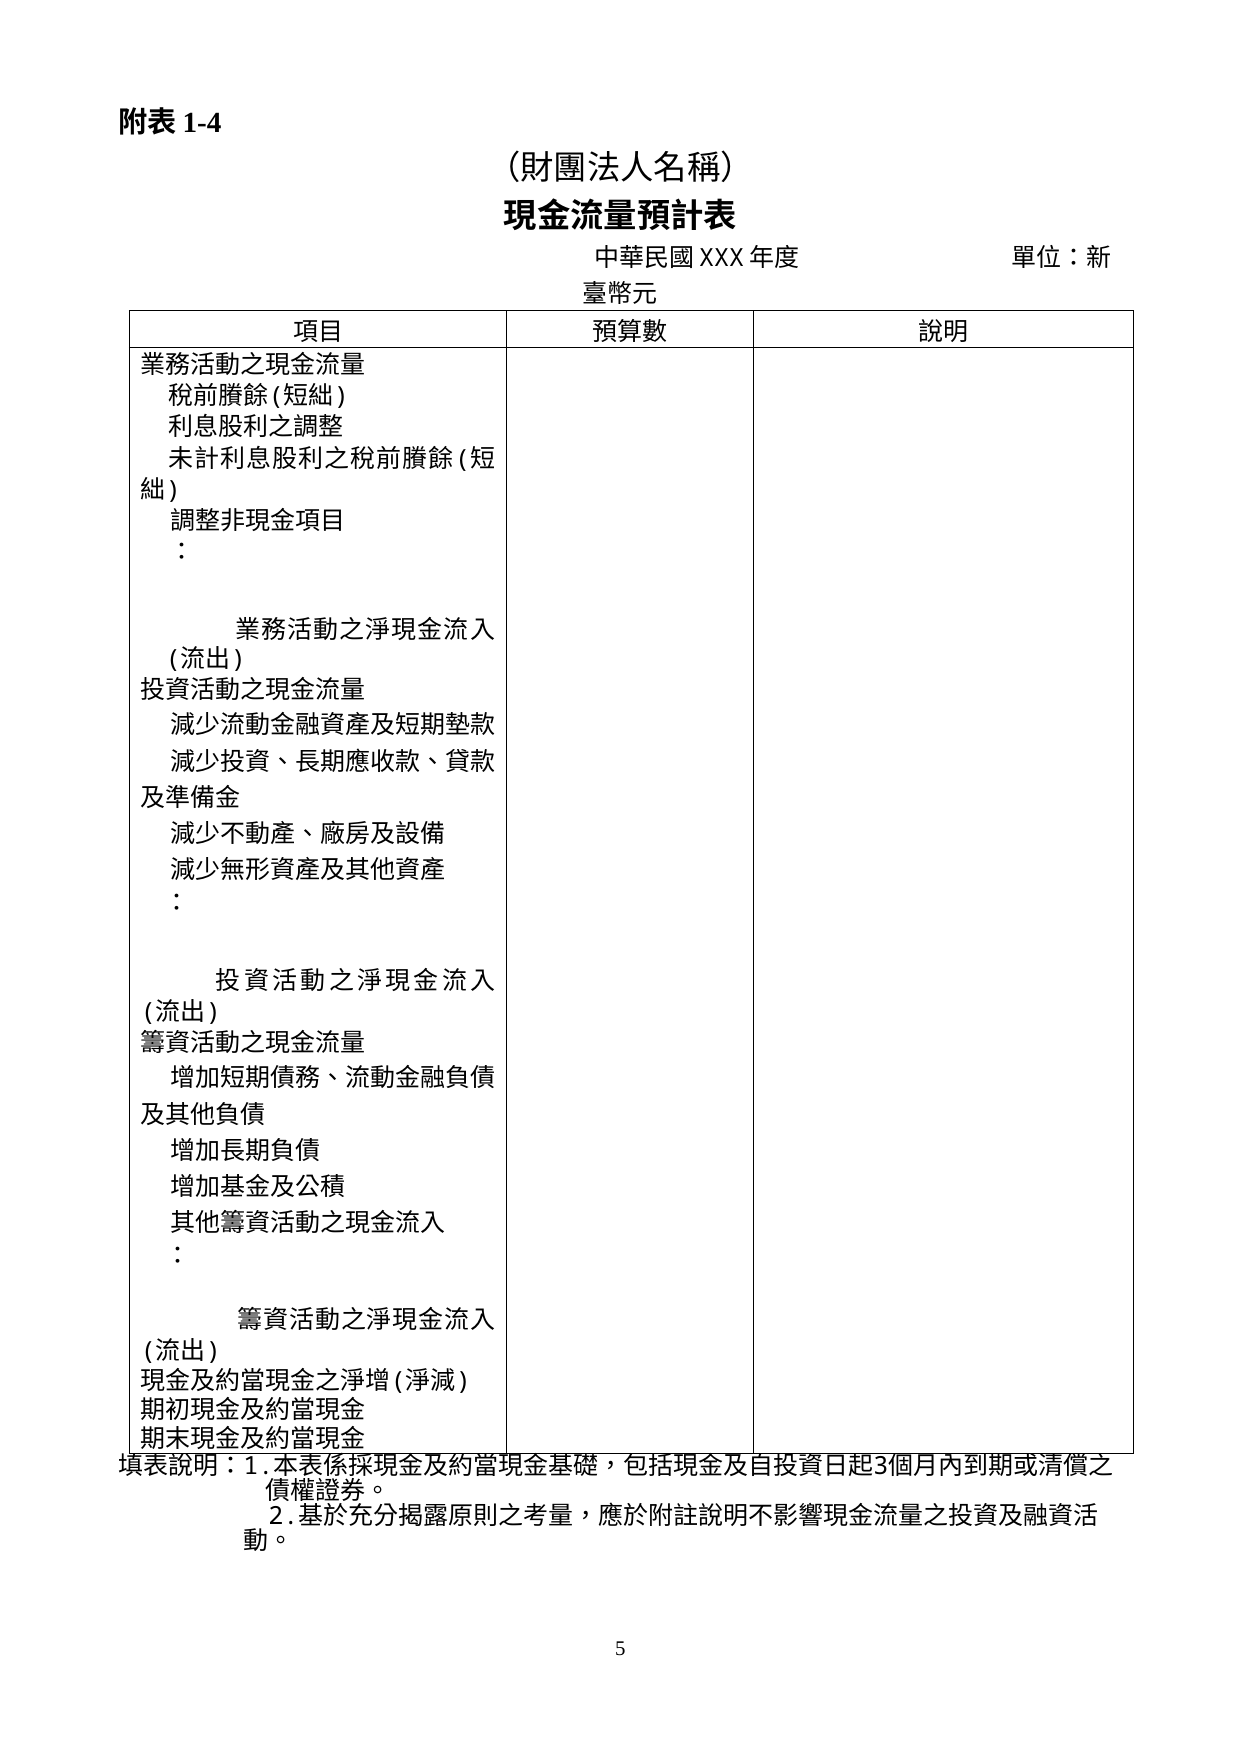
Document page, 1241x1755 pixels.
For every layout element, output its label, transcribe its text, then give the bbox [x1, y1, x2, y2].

table_cell 現金及約當現金之淨增(淨減) [130, 1366, 506, 1395]
table_cell [754, 886, 1133, 964]
table_cell 籌資活動之淨現金流入(流出) [130, 1303, 506, 1366]
table_cell 業務活動之現金流量 [130, 348, 506, 379]
text 附表1-4 [118, 99, 1122, 141]
table_cell 利息股利之調整 [130, 411, 506, 442]
table_cell [754, 442, 1133, 504]
table_cell 稅前賸餘(短絀) [130, 380, 506, 411]
table_cell [754, 814, 1133, 850]
text （財團法人名稱） [118, 141, 1122, 189]
table_cell [507, 1130, 753, 1167]
table_cell [754, 1303, 1133, 1366]
text 填表說明：1.本表係採現金及約當現金基礎，包括現金及自投資日起3個月內到期或清償之債權證券。 [118, 1454, 1122, 1504]
table_cell [507, 505, 753, 536]
table_cell [754, 850, 1133, 886]
table_cell [754, 380, 1133, 411]
table_cell 投資活動之現金流量 [130, 674, 506, 705]
table_header 說明 [754, 311, 1133, 347]
table_cell [754, 536, 1133, 615]
table_cell [507, 536, 753, 615]
table_cell [754, 705, 1133, 741]
table_cell [507, 814, 753, 850]
table_cell [507, 741, 753, 813]
table_cell [754, 1027, 1133, 1058]
table_cell [754, 1395, 1133, 1424]
table_cell [754, 348, 1133, 379]
table_cell [507, 1424, 753, 1453]
table_cell 增加短期債務、流動金融負債及其他負債 [130, 1058, 506, 1130]
table_cell [507, 442, 753, 504]
table_cell 籌資活動之現金流量 [130, 1027, 506, 1058]
table_header 項目 [130, 311, 506, 347]
table_cell [507, 1366, 753, 1395]
text 現金流量預計表 [118, 189, 1122, 237]
table_cell [754, 411, 1133, 442]
table_cell 期初現金及約當現金 [130, 1395, 506, 1424]
table_cell ： [130, 1239, 506, 1303]
table_cell ： [130, 886, 506, 964]
text 2.基於充分揭露原則之考量，應於附註說明不影響現金流量之投資及融資活動。 [118, 1504, 1122, 1554]
text 中華民國XXX年度 單位：新臺幣元 [118, 237, 1122, 310]
table_header 預算數 [507, 311, 753, 347]
table_cell 減少流動金融資產及短期墊款 [130, 705, 506, 741]
table_cell [507, 1167, 753, 1203]
table_cell 其他籌資活動之現金流入 [130, 1203, 506, 1239]
table_cell ： [130, 536, 506, 615]
table_cell [754, 615, 1133, 673]
table_cell [507, 348, 753, 379]
table_cell [507, 1027, 753, 1058]
table_cell [507, 1303, 753, 1366]
table_cell [754, 505, 1133, 536]
table_cell [507, 615, 753, 673]
table_cell [754, 1130, 1133, 1167]
table_cell [754, 1203, 1133, 1239]
table_cell 減少投資、長期應收款、貸款及準備金 [130, 741, 506, 813]
table_cell 調整非現金項目 [130, 505, 506, 536]
table_cell 業務活動之淨現金流入(流出) [130, 615, 506, 673]
table_cell [754, 1167, 1133, 1203]
table_cell 增加長期負債 [130, 1130, 506, 1167]
table_cell 增加基金及公積 [130, 1167, 506, 1203]
table_cell [754, 964, 1133, 1027]
table_cell [507, 850, 753, 886]
table_cell 投資活動之淨現金流入(流出) [130, 964, 506, 1027]
table_cell 減少不動產、廠房及設備 [130, 814, 506, 850]
table_cell [754, 1239, 1133, 1303]
table_cell [507, 1395, 753, 1424]
table_cell [507, 1239, 753, 1303]
table_cell [754, 1424, 1133, 1453]
table_cell [754, 741, 1133, 813]
table_cell [507, 380, 753, 411]
table_cell [754, 1366, 1133, 1395]
table_cell [754, 1058, 1133, 1130]
table_cell [507, 705, 753, 741]
table_cell [507, 1203, 753, 1239]
table_cell [507, 674, 753, 705]
table_cell 期末現金及約當現金 [130, 1424, 506, 1453]
table_cell 未計利息股利之稅前賸餘(短絀) [130, 442, 506, 504]
table_cell [507, 886, 753, 964]
table_cell [754, 674, 1133, 705]
table_cell [507, 964, 753, 1027]
table_cell [507, 1058, 753, 1130]
table_cell [507, 411, 753, 442]
table_cell 減少無形資產及其他資產 [130, 850, 506, 886]
